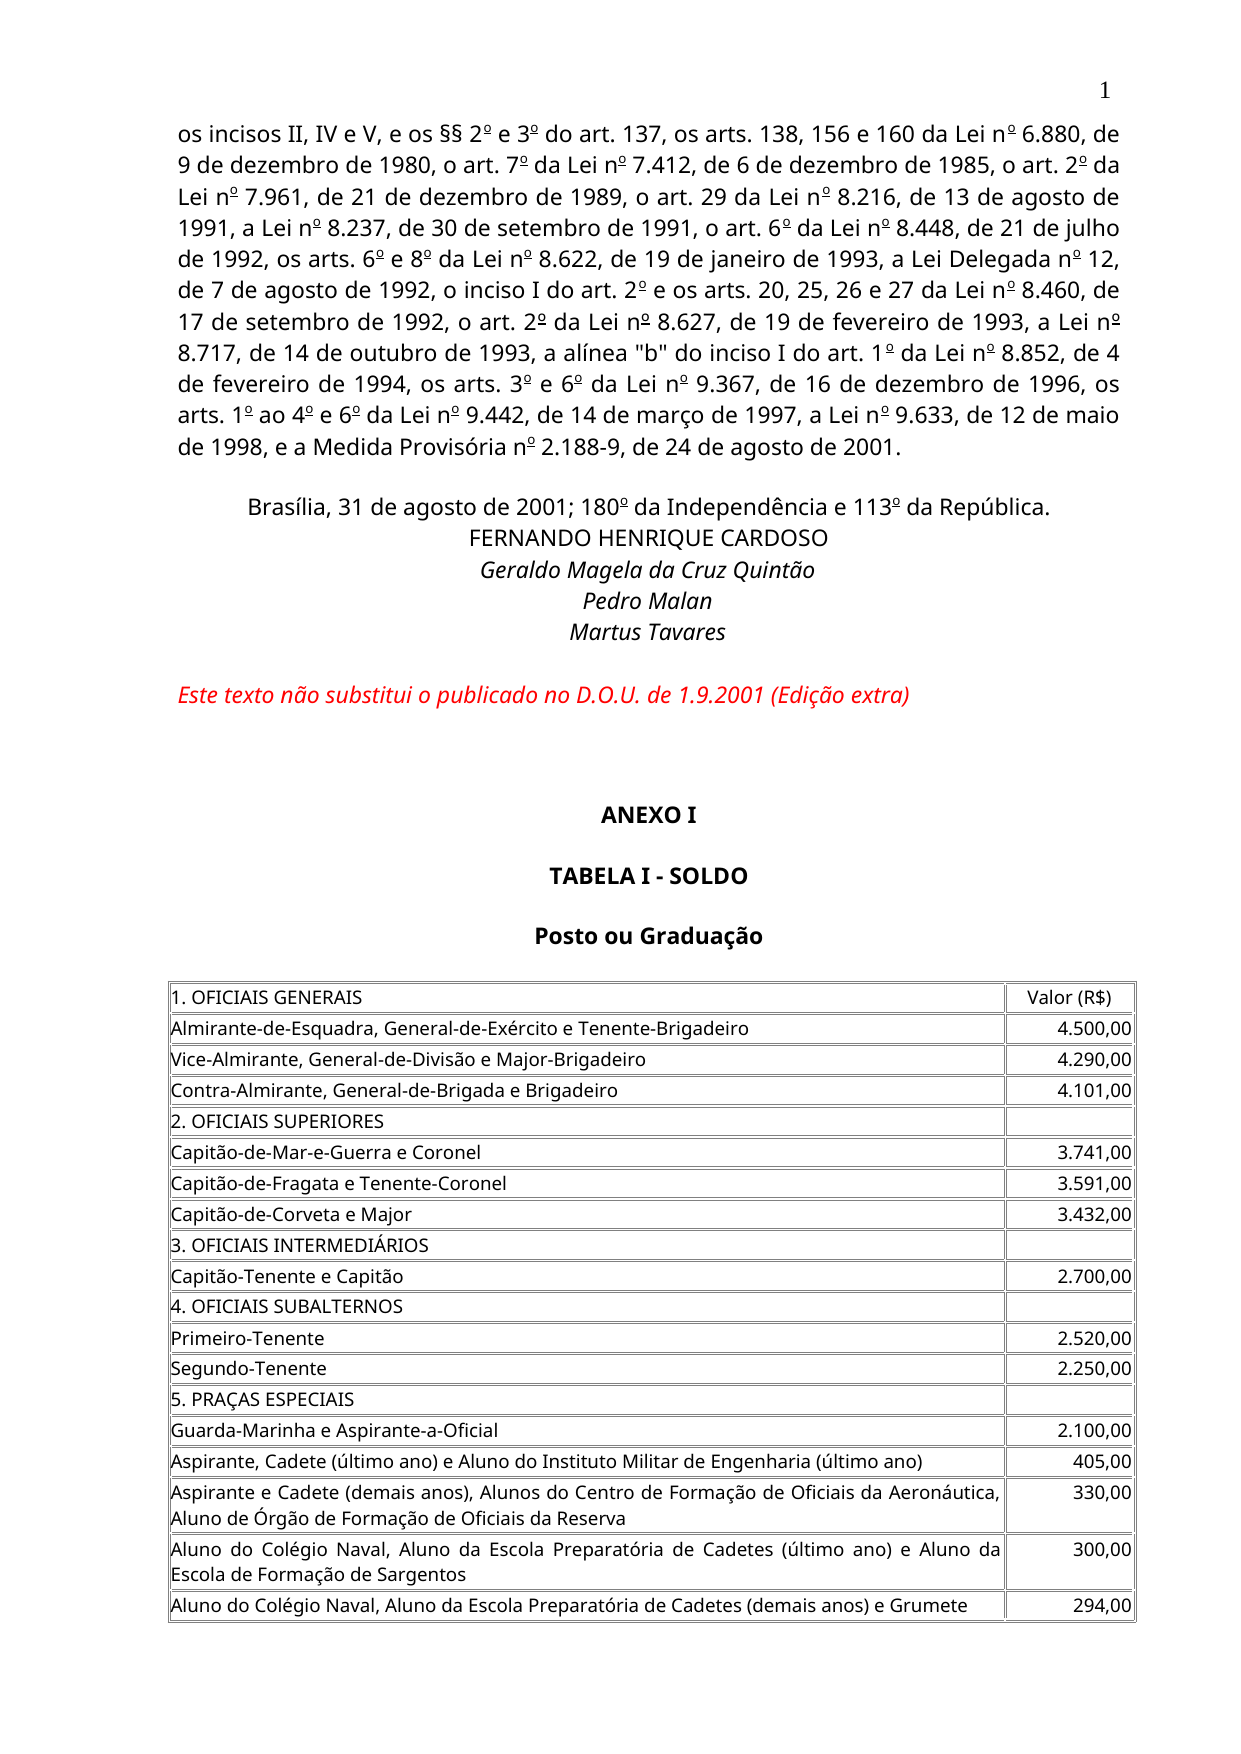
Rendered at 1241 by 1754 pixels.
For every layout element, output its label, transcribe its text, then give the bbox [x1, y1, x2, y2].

table_cell Almirante-de-Esquadra, General-de-Exército e Tenente-Brigadeiro [169, 1012, 1005, 1042]
table_cell Guarda-Marinha e Aspirante-a-Oficial [169, 1414, 1005, 1445]
table_cell Capitão-de-Fragata e Tenente-Coronel [169, 1166, 1005, 1197]
table_header 1. OFICIAIS GENERAIS [171, 982, 1005, 1012]
table_cell 4.101,00 [1007, 1074, 1135, 1104]
table_cell Aspirante e Cadete (demais anos), Alunos do Centro de Formação de Oficiais da Aeronáutica, Aluno de Órgão de Formação de Oficiais da Reserva [169, 1476, 1005, 1532]
table_cell Segundo-Tenente [169, 1352, 1005, 1383]
table_cell Aluno do Colégio Naval, Aluno da Escola Preparatória de Cadetes (último ano) e Aluno da Escola de Formação de Sargentos [169, 1532, 1005, 1588]
table_cell 4.500,00 [1007, 1012, 1135, 1042]
subtitle ANEXO I [177, 799, 1120, 831]
table_cell E [1005, 1104, 1135, 1135]
table_cell Vice-Almirante, General-de-Divisão e Major-Brigadeiro [169, 1043, 1005, 1073]
table_cell 300,00 [1005, 1532, 1135, 1588]
table_cell Primeiro-Tenente [169, 1321, 1005, 1352]
text Pedro Malan [177, 585, 1120, 616]
text Brasília, 31 de agosto de 2001; 180o da Independência e 113o da República. [177, 491, 1120, 522]
table_cell 3.591,00 [1005, 1166, 1135, 1197]
table_cell 330,00 [1007, 1476, 1135, 1532]
table_cell Contra-Almirante, General-de-Brigada e Brigadeiro [169, 1074, 1005, 1104]
table_cell 2.250,00 [1005, 1352, 1135, 1383]
text Este texto não substitui o publicado no D.O.U. de 1.9.2001 (Edição extra) [177, 678, 1120, 710]
table_cell E [1005, 1228, 1135, 1259]
text Art. 41. Ficam revogados o art. 2o, os §§ 1o, 2o, 3o, 4o e 5o do art. 3o, os arts. 5o, 6o, 8o, 16, 17, 18, 19 e 22 da Lei nº 3.765, de 4 de maio de 1960, a alínea "j" do inciso IV e o § 1o do art. 50, o § 5o do art. 63, a alínea "a" do § 1o do art. 67, o art. 68, os §§ 4o e 5o do art. 110, os incisos II, IV e V, e os §§ 2o e 3o do art. 137, os arts. 138, 156 e 160 da Lei no 6.880, de 9 de dezembro de 1980, o art. 7o da Lei no 7.412, de 6 de dezembro de 1985, o art. 2o da Lei no 7.961, de 21 de dezembro de 1989, o art. 29 da Lei no 8.216, de 13 de agosto de 1991, a Lei no 8.237, de 30 de setembro de 1991, o art. 6o da Lei no 8.448, de 21 de julho de 1992, os arts. 6o e 8o da Lei no 8.622, de 19 de janeiro de 1993, a Lei Delegada no 12, de 7 de agosto de 1992, o inciso I do art. 2o e os arts. 20, 25, 26 e 27 da Lei no 8.460, de 17 de setembro de 1992, o art. 2º da Lei nº 8.627, de 19 de fevereiro de 1993, a Lei nº 8.717, de 14 de outubro de 1993, a alínea "b" do inciso I do art. 1o da Lei no 8.852, de 4 de fevereiro de 1994, os arts. 3o e 6o da Lei no 9.367, de 16 de dezembro de 1996, os arts. 1o ao 4o e 6o da Lei no 9.442, de 14 de março de 1997, a Lei no 9.633, de 12 de maio de 1998, e a Medida Provisória no 2.188-9, de 24 de agosto de 2001. [177, 118, 1120, 462]
table_cell 4. OFICIAIS SUBALTERNOS [169, 1290, 1005, 1321]
table_cell 3.432,00 [1005, 1197, 1135, 1228]
table_cell 2.700,00 [1005, 1259, 1135, 1290]
table_cell E [1005, 1383, 1135, 1414]
table_cell Capitão-de-Mar-e-Guerra e Coronel [169, 1135, 1005, 1166]
table_cell 294,00 [1005, 1589, 1135, 1619]
text TABELA I - SOLDO [177, 860, 1120, 891]
table_cell Capitão-Tenente e Capitão [169, 1259, 1005, 1290]
text Posto ou Graduação [177, 920, 1120, 951]
table_cell 405,00 [1005, 1445, 1135, 1476]
table_cell 3.741,00 [1005, 1135, 1135, 1166]
subtitle Geraldo Magela da Cruz Quintão [177, 553, 1120, 585]
table_cell E [1005, 1290, 1135, 1321]
table_cell Capitão-de-Corveta e Major [169, 1197, 1005, 1228]
table_cell 3. OFICIAIS INTERMEDIÁRIOS [169, 1228, 1005, 1259]
table_cell Aspirante, Cadete (último ano) e Aluno do Instituto Militar de Engenharia (último ano) [169, 1445, 1005, 1476]
table_cell Aluno do Colégio Naval, Aluno da Escola Preparatória de Cadetes (demais anos) e Grumete [169, 1589, 1005, 1619]
table_cell 2.520,00 [1005, 1321, 1135, 1352]
table_cell 2.100,00 [1005, 1414, 1135, 1445]
text FERNANDO HENRIQUE CARDOSO [177, 522, 1120, 553]
table_cell 4.290,00 [1007, 1043, 1135, 1073]
table_cell 2. OFICIAIS SUPERIORES [169, 1104, 1005, 1135]
table_header Valor (R$) [1005, 982, 1134, 1012]
table_cell 5. PRAÇAS ESPECIAIS [169, 1383, 1005, 1414]
text Martus Tavares [177, 616, 1120, 647]
